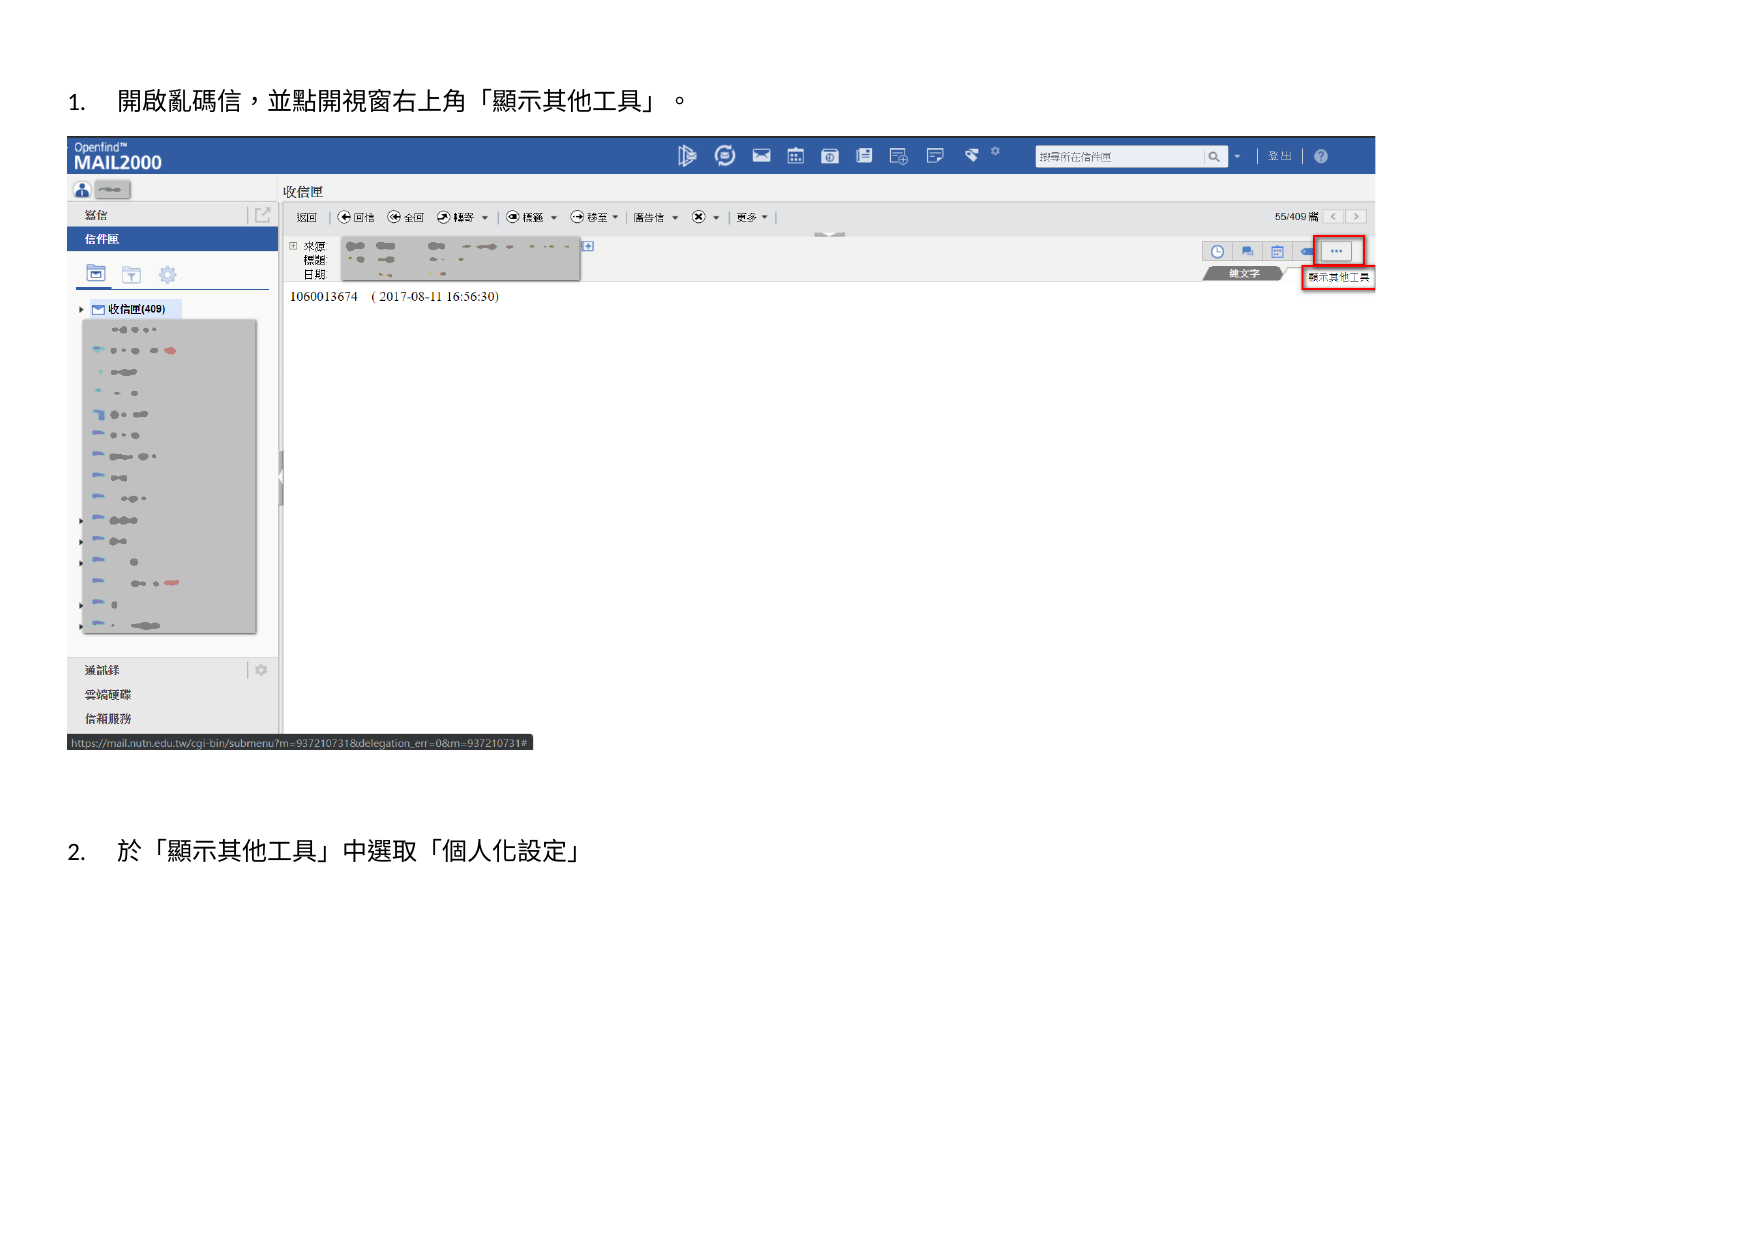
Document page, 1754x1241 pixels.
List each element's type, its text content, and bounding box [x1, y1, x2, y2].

list 開啟亂碼信，並點開視窗右上角「顯示其他工具」。 [67, 58, 1724, 808]
list 於「顯示其他工具」中選取「個人化設定」 [67, 808, 1724, 870]
